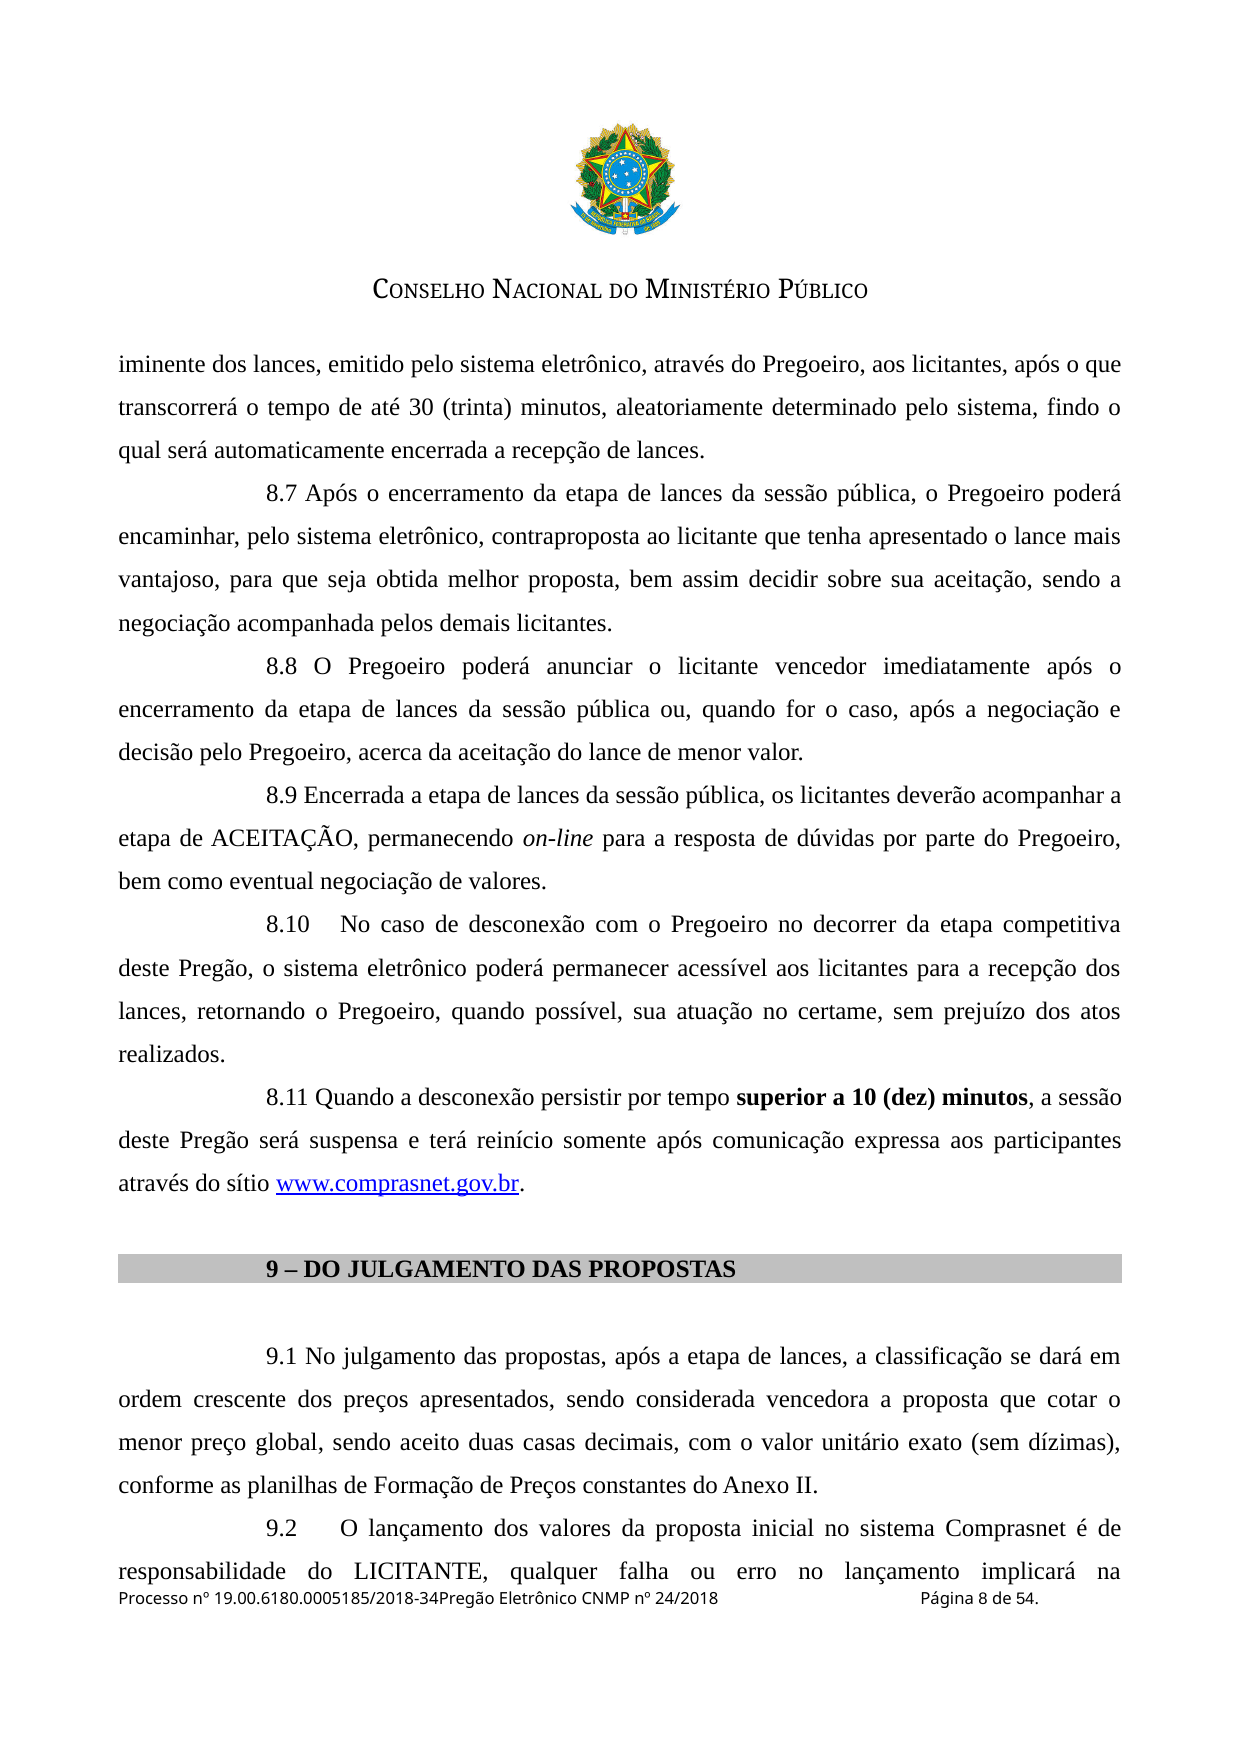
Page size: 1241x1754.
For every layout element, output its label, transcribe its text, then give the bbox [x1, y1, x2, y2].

text 9.1 No julgamento das propostas, após a etapa de lances, a classificação se dará em ordem crescente dos preços apresentados, sendo considerada vencedora a proposta que cotar o menor preço global, sendo aceito duas casas decimais, com o valor unitário exato (sem dízimas), conforme as planilhas de Formação de Preços constantes do Anexo II. [118, 1341, 1122, 1499]
text 8.7 Após o encerramento da etapa de lances da sessão pública, o Pregoeiro poderá encaminhar, pelo sistema eletrônico, contraproposta ao licitante que tenha apresentado o lance mais vantajoso, para que seja obtida melhor proposta, bem assim decidir sobre sua aceitação, sendo a negociação acompanhada pelos demais licitantes. [118, 478, 1122, 636]
text iminente dos lances, emitido pelo sistema eletrônico, através do Pregoeiro, aos licitantes, após o que transcorrerá o tempo de até 30 (trinta) minutos, aleatoriamente determinado pelo sistema, findo o qual será automaticamente encerrada a recepção de lances. [118, 349, 1122, 464]
text 8.11 Quando a desconexão persistir por tempo superior a 10 (dez) minutos, a sessão deste Pregão será suspensa e terá reinício somente após comunicação expressa aos participantes através do sítio www.comprasnet.gov.br. [118, 1082, 1122, 1197]
subtitle 9 – DO JULGAMENTO DAS PROPOSTAS [118, 1254, 1122, 1283]
text 8.8 O Pregoeiro poderá anunciar o licitante vencedor imediatamente após o encerramento da etapa de lances da sessão pública ou, quando for o caso, após a negociação e decisão pelo Pregoeiro, acerca da aceitação do lance de menor valor. [118, 651, 1122, 766]
text 8.9 Encerrada a etapa de lances da sessão pública, os licitantes deverão acompanhar a etapa de ACEITAÇÃO, permanecendo on-line para a resposta de dúvidas por parte do Pregoeiro, bem como eventual negociação de valores. [118, 780, 1122, 895]
list O lançamento dos valores da proposta inicial no sistema Comprasnet é de responsabilidade do LICITANTE, qualquer falha ou erro no lançamento implicará na [118, 1513, 1122, 1585]
list No caso de desconexão com o Pregoeiro no decorrer da etapa competitiva deste Pregão, o sistema eletrônico poderá permanecer acessível aos licitantes para a recepção dos lances, retornando o Pregoeiro, quando possível, sua atuação no certame, sem prejuízo dos atos realizados. [118, 909, 1122, 1068]
